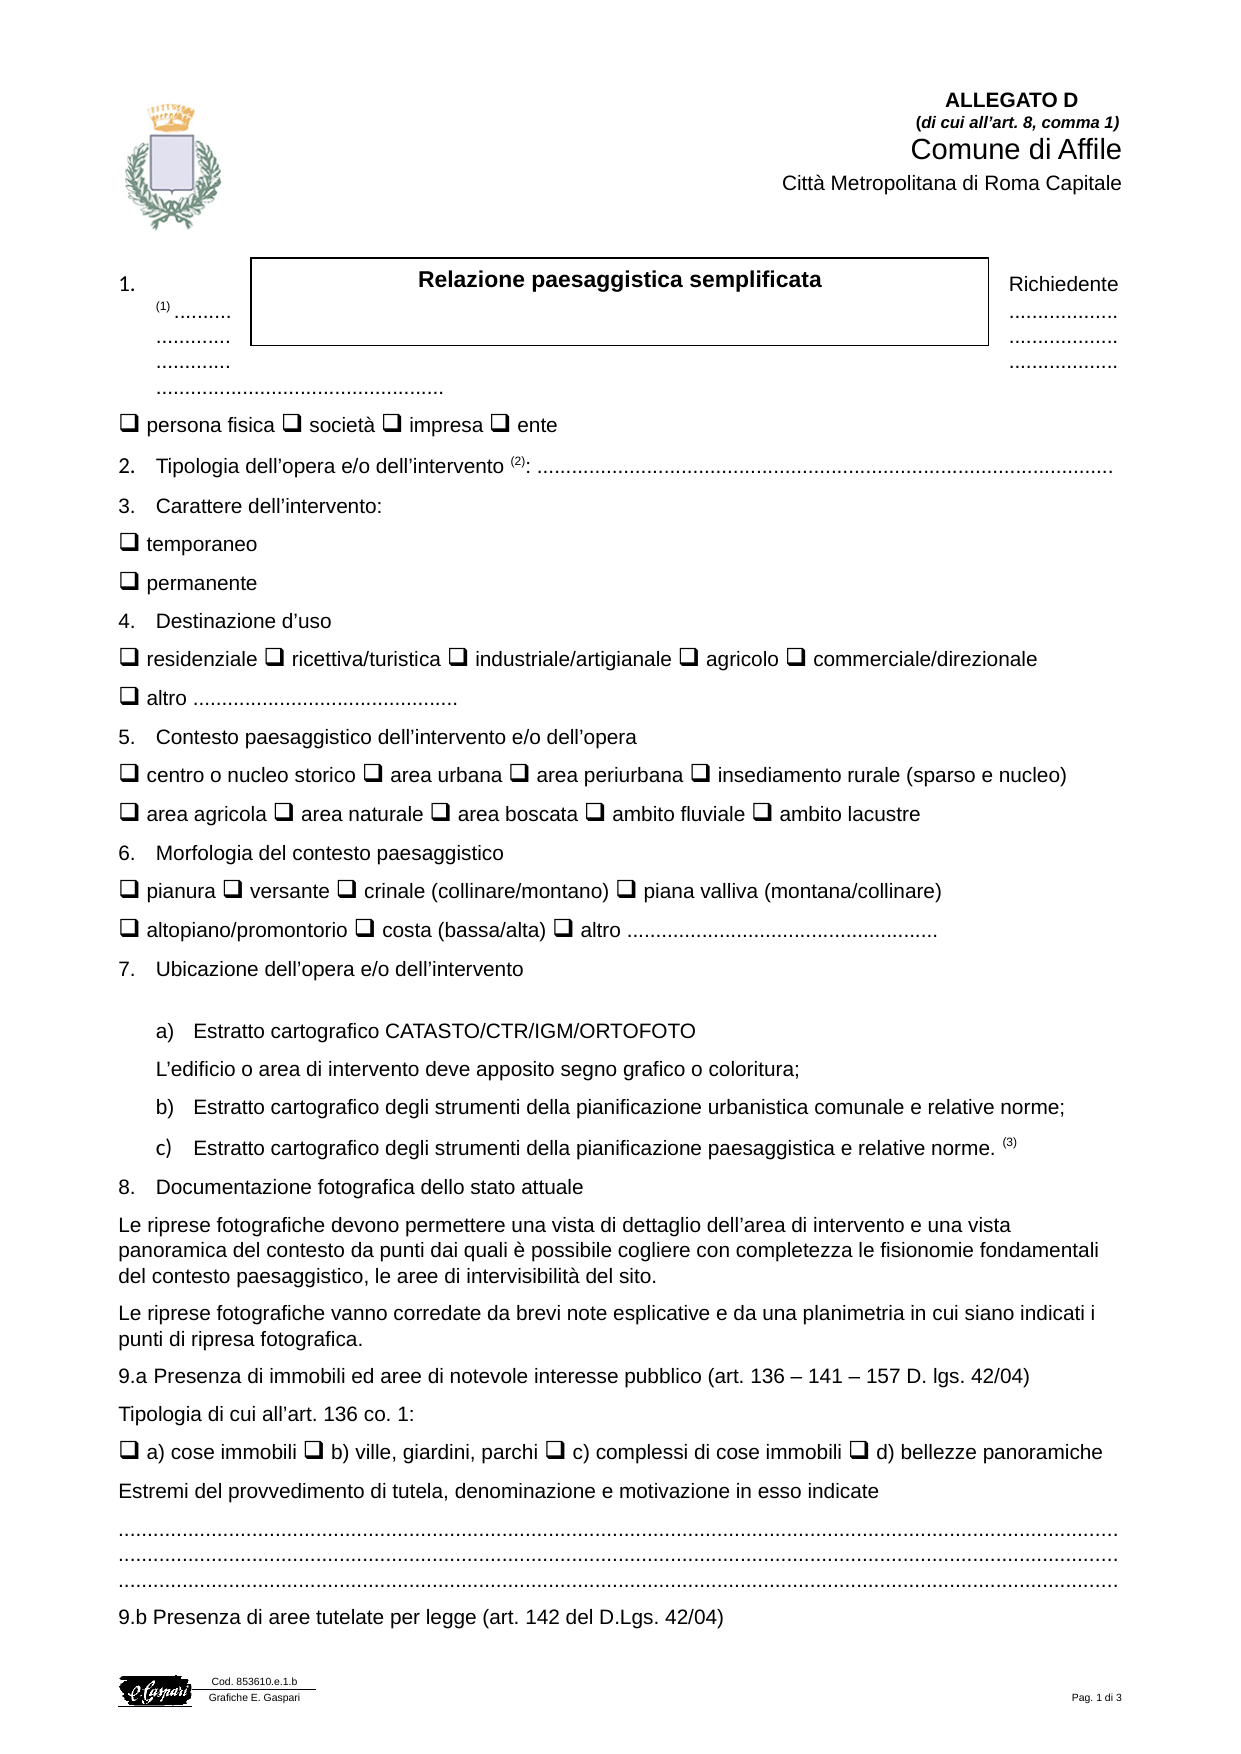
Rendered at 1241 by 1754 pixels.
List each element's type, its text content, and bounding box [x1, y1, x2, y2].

text  altro .............................................. [118, 686, 1122, 711]
text Estremi del provvedimento di tutela, denominazione e motivazione in esso indicate [118, 1479, 1122, 1503]
list Estratto cartografico degli strumenti della pianificazione urbanistica comunale e relative norme; [156, 1095, 1122, 1119]
list Estratto cartografico degli strumenti della pianificazione paesaggistica e relative norme. (3) [156, 1133, 1122, 1161]
text 9.b Presenza di aree tutelate per legge (art. 142 del D.Lgs. 42/04) [118, 1605, 1122, 1629]
text Tipologia di cui all’art. 136 co. 1: [118, 1402, 1122, 1426]
text 9.a Presenza di immobili ed aree di notevole interesse pubblico (art. 136 – 141 – 157 D. lgs. 42/04) [118, 1364, 1122, 1388]
text Città Metropolitana di Roma Capitale [224, 171, 1122, 194]
list Richiedente (1) ............................................................................................................................................... [118, 269, 1122, 399]
text  permanente [118, 570, 1122, 595]
text  centro o nucleo storico  area urbana  area periurbana  insediamento rurale (sparso e nucleo) [118, 763, 1122, 788]
text  area agricola  area naturale  area boscata  ambito fluviale  ambito lacustre [118, 802, 1122, 827]
text L’edificio o area di intervento deve apposito segno grafico o coloritura; [156, 1057, 1122, 1081]
list Contesto paesaggistico dell’intervento e/o dell’opera [118, 725, 1122, 749]
text  temporaneo [118, 531, 1122, 556]
text Comune di Affile [224, 132, 1122, 166]
text  persona fisica  società  impresa  ente [118, 412, 1122, 437]
text  altopiano/promontorio  costa (bassa/alta)  altro ...................................................... [118, 918, 1122, 943]
list Estratto cartografico CATASTO/CTR/IGM/ORTOFOTO [156, 1019, 1122, 1043]
text  residenziale  ricettiva/turistica  industriale/artigianale  agricolo  commerciale/direzionale [118, 647, 1122, 672]
list Morfologia del contesto paesaggistico [118, 841, 1122, 865]
list Destinazione d’uso [118, 609, 1122, 633]
text Le riprese fotografiche vanno corredate da brevi note esplicative e da una planimetria in cui siano indicati i punti di ripresa fotografica. [118, 1301, 1122, 1351]
text  a) cose immobili  b) ville, giardini, parchi  c) complessi di cose immobili  d) bellezze panoramiche [118, 1440, 1122, 1465]
text Le riprese fotografiche devono permettere una vista di dettaglio dell’area di intervento e una vista panoramica del contesto da punti dai quali è possibile cogliere con completezza le fisionomie fondamentali del contesto paesaggistico, le aree di intervisibilità del sito. [118, 1213, 1122, 1287]
list Carattere dell’intervento: [118, 494, 1122, 518]
list Tipologia dell’opera e/o dell’intervento (2): .................................................................................................... [118, 451, 1122, 479]
list Documentazione fotografica dello stato attuale [118, 1175, 1122, 1199]
text  pianura  versante  crinale (collinare/montano)  piana valliva (montana/collinare) [118, 879, 1122, 904]
list Ubicazione dell’opera e/o dell’intervento [118, 957, 1122, 981]
picture [118, 1674, 192, 1706]
picture [122, 101, 224, 233]
